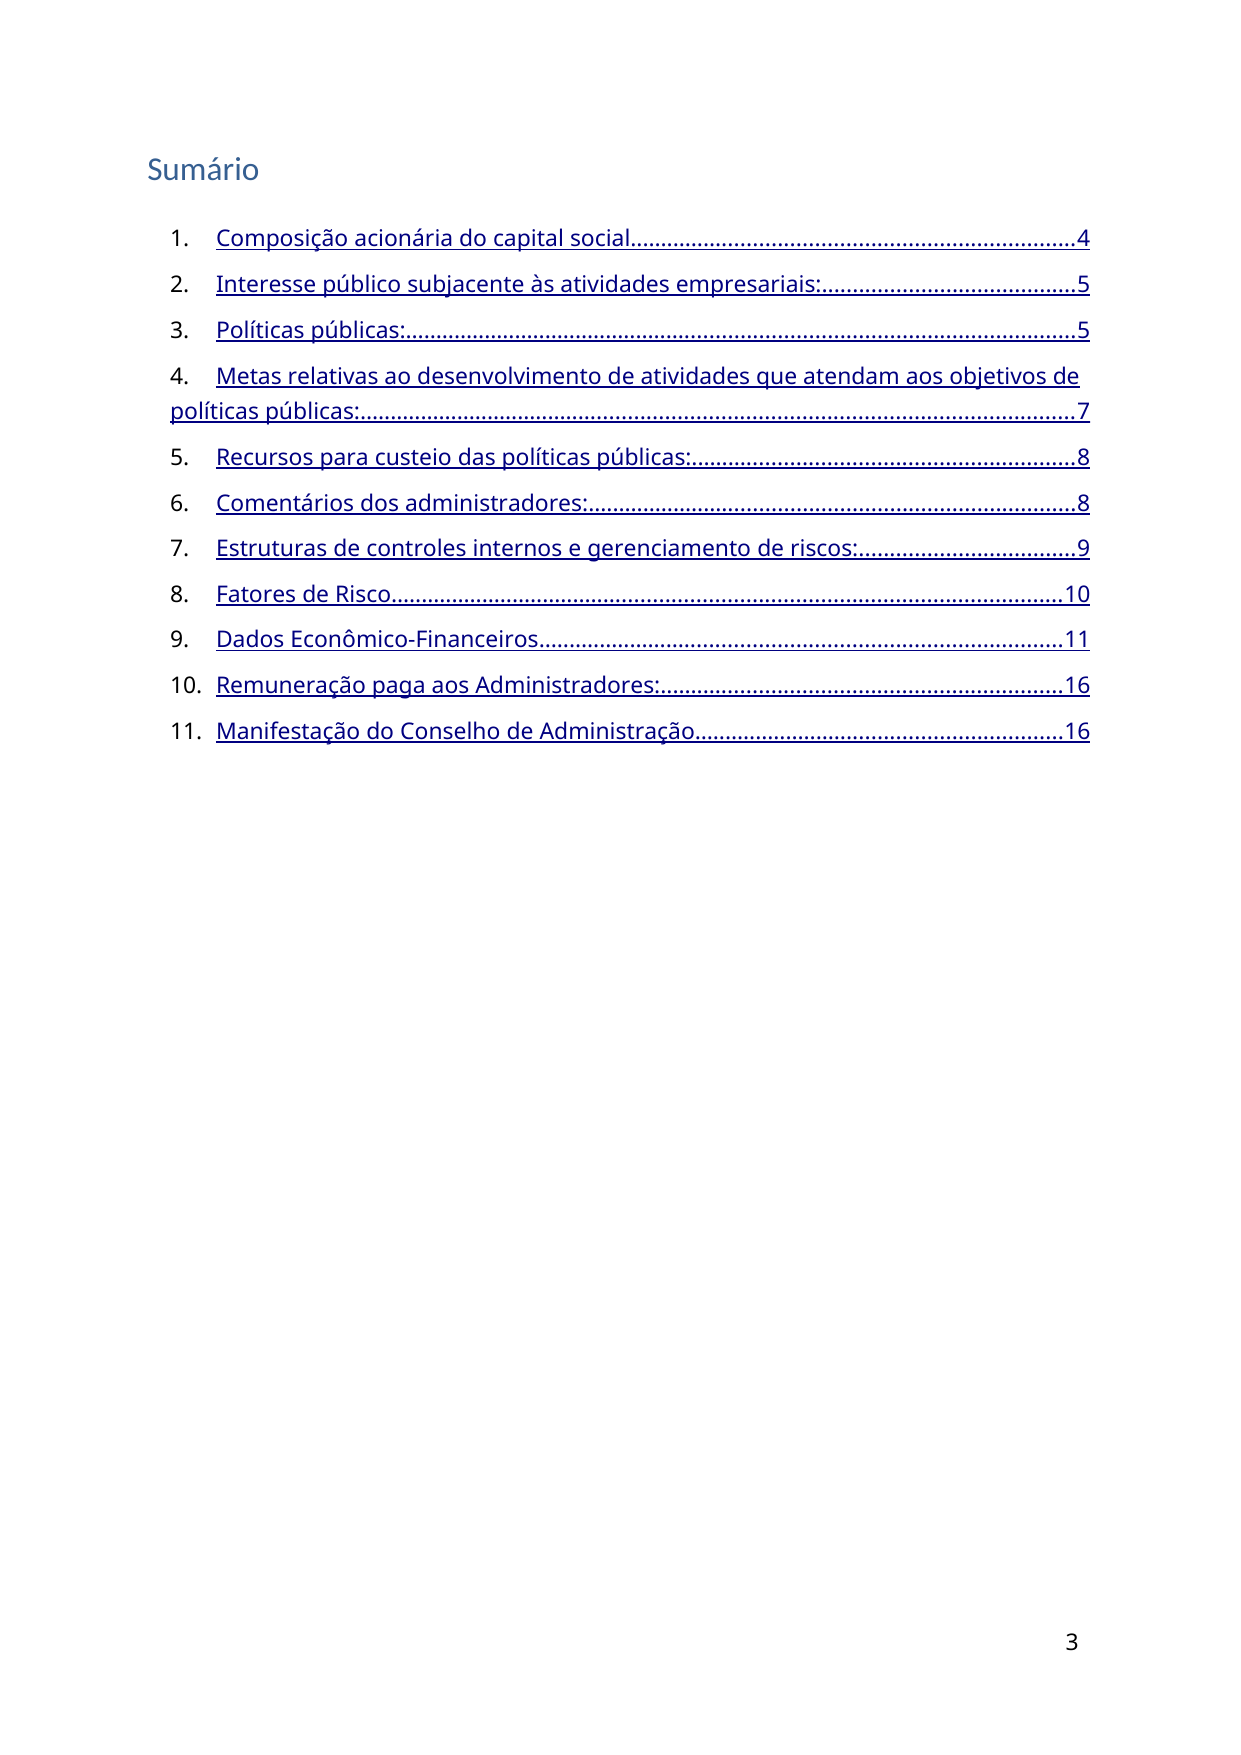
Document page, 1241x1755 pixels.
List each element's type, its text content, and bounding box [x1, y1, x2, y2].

list Estruturas de controles internos e gerenciamento de riscos: 9 [170, 532, 1195, 563]
list Dados Econômico-Financeiros 11 [170, 623, 1195, 654]
list Fatores de Risco 10 [170, 578, 1195, 609]
list Manifestação do Conselho de Administração 16 [170, 714, 1195, 746]
text Sumário [147, 148, 1195, 189]
list Políticas públicas: 5 [170, 314, 1195, 345]
list Recursos para custeio das políticas públicas: 8 [170, 441, 1195, 472]
list Remuneração paga aos Administradores: 16 [170, 669, 1195, 700]
list Interesse público subjacente às atividades empresariais: 5 [170, 268, 1195, 299]
list Composição acionária do capital social 4 [170, 222, 1195, 254]
list Comentários dos administradores: 8 [170, 487, 1195, 518]
list Metas relativas ao desenvolvimento de atividades que atendam aos objetivos de políticas públicas: 7 [170, 359, 1090, 421]
